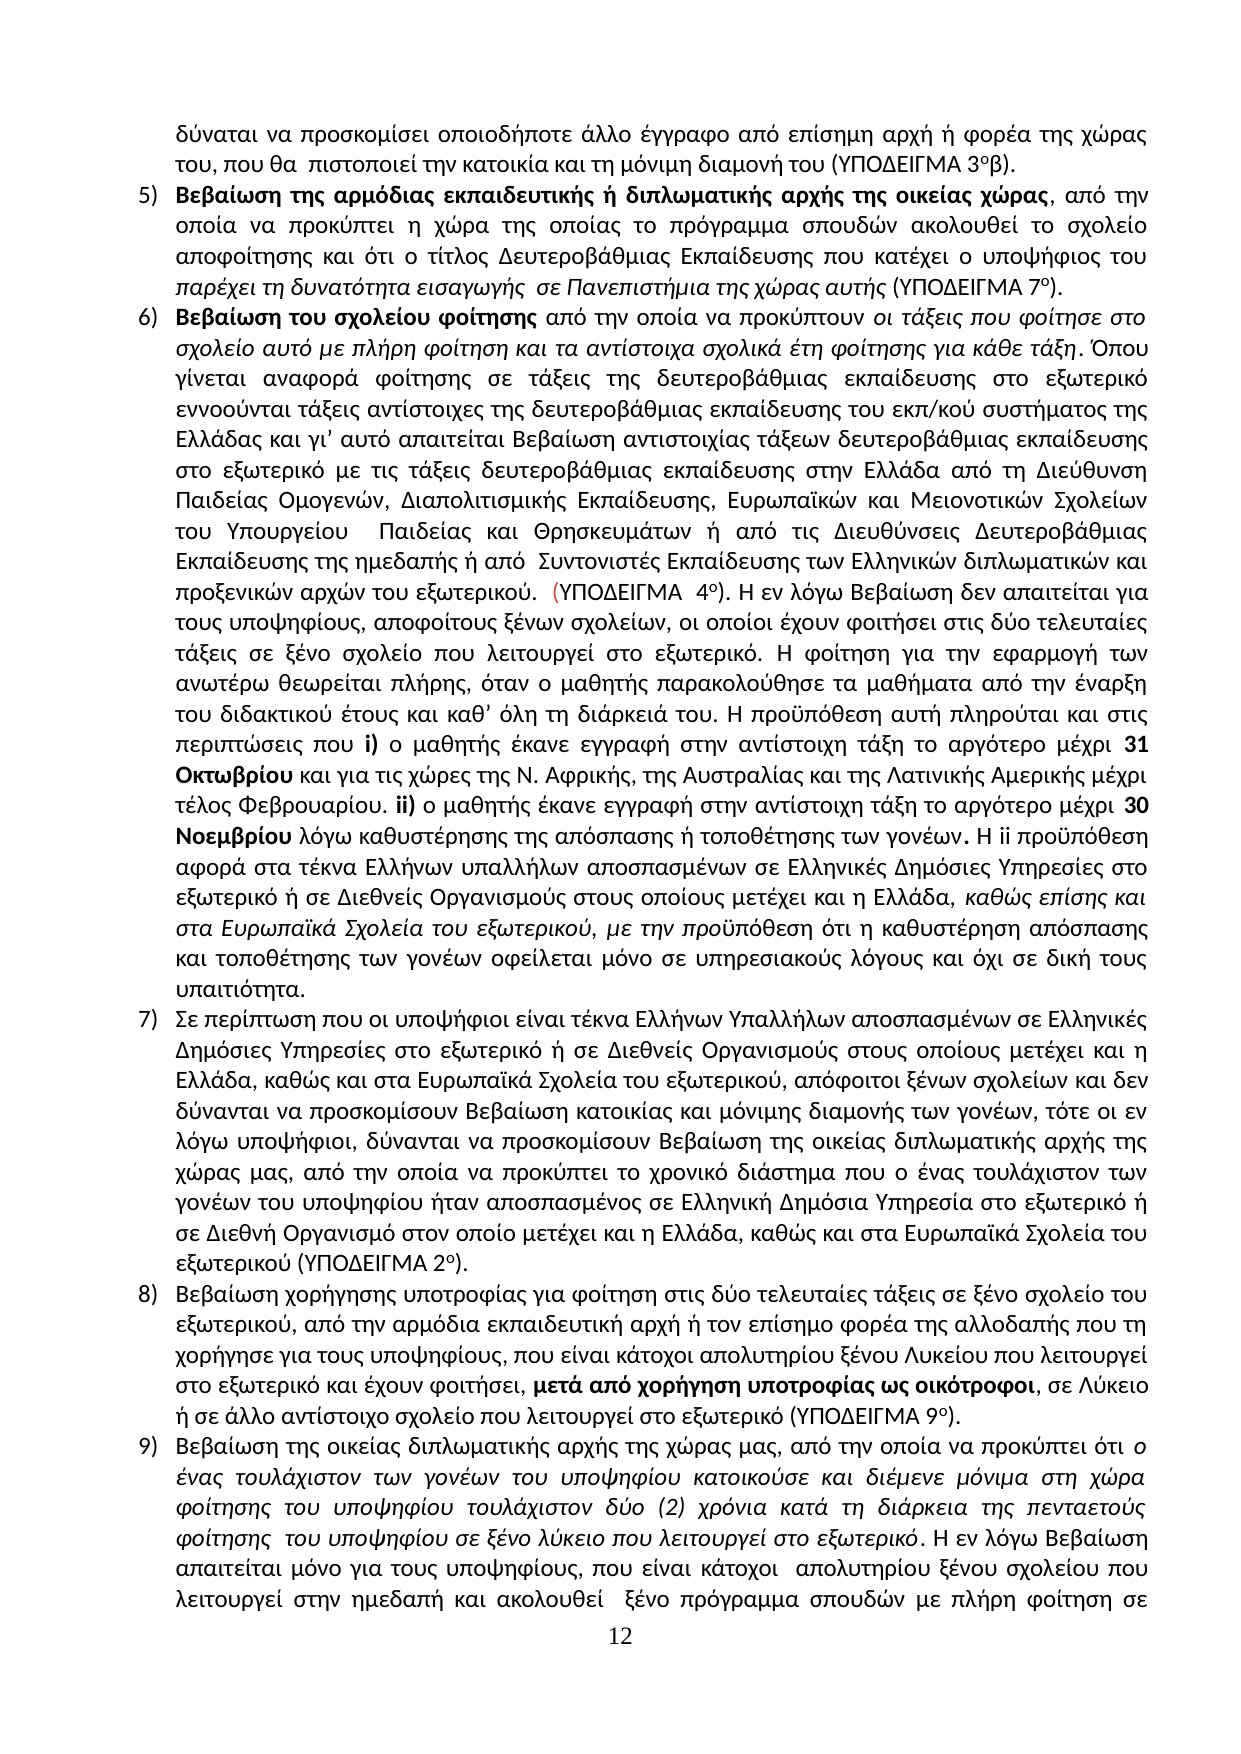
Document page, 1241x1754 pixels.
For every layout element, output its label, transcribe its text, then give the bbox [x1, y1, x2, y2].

list Σε περίπτωση που οι υποψήφιοι είναι τέκνα Ελλήνων Υπαλλήλων αποσπασμένων σε Ελληνικές Δημόσιες Υπηρεσίες στο εξωτερικό ή σε Διεθνείς Οργανισμούς στους οποίους μετέχει και η Ελλάδα, καθώς και στα Ευρωπαϊκά Σχολεία του εξωτερικού, απόφοιτοι ξένων σχολείων και δεν δύνανται να προσκομίσουν Βεβαίωση κατοικίας και μόνιμης διαμονής των γονέων, τότε οι εν λόγω υποψήφιοι, δύνανται να προσκομίσουν Βεβαίωση της οικείας διπλωματικής αρχής της χώρας μας, από την οποία να προκύπτει το χρονικό διάστημα που ο ένας τουλάχιστον των γονέων του υποψηφίου ήταν αποσπασμένος σε Ελληνική Δημόσια Υπηρεσία στο εξωτερικό ή σε Διεθνή Οργανισμό στον οποίο μετέχει και η Ελλάδα, καθώς και στα Ευρωπαϊκά Σχολεία του εξωτερικού (ΥΠΟΔΕΙΓΜΑ 2ο). [138, 1003, 1149, 1278]
list Βεβαίωση του σχολείου φοίτησης από την οποία να προκύπτουν οι τάξεις που φοίτησε στο σχολείο αυτό με πλήρη φοίτηση και τα αντίστοιχα σχολικά έτη φοίτησης για κάθε τάξη. Όπου γίνεται αναφορά φοίτησης σε τάξεις της δευτεροβάθμιας εκπαίδευσης στο εξωτερικό εννοούνται τάξεις αντίστοιχες της δευτεροβάθμιας εκπαίδευσης του εκπ/κού συστήματος της Ελλάδας και γι’ αυτό απαιτείται Βεβαίωση αντιστοιχίας τάξεων δευτεροβάθμιας εκπαίδευσης στο εξωτερικό με τις τάξεις δευτεροβάθμιας εκπαίδευσης στην Ελλάδα από τη Διεύθυνση Παιδείας Ομογενών, Διαπολιτισμικής Εκπαίδευσης, Ευρωπαϊκών και Μειονοτικών Σχολείων του Υπουργείου Παιδείας και Θρησκευμάτων ή από τις Διευθύνσεις Δευτεροβάθμιας Εκπαίδευσης της ημεδαπής ή από Συντονιστές Εκπαίδευσης των Ελληνικών διπλωματικών και προξενικών αρχών του εξωτερικού. (ΥΠΟΔΕΙΓΜΑ 4ο). Η εν λόγω Βεβαίωση δεν απαιτείται για τους υποψηφίους, αποφοίτους ξένων σχολείων, οι οποίοι έχουν φοιτήσει στις δύο τελευταίες τάξεις σε ξένο σχολείο που λειτουργεί στο εξωτερικό. Η φοίτηση για την εφαρμογή των ανωτέρω θεωρείται πλήρης, όταν ο μαθητής παρακολούθησε τα μαθήματα από την έναρξη του διδακτικού έτους και καθ’ όλη τη διάρκειά του. Η προϋπόθεση αυτή πληρούται και στις περιπτώσεις που i) ο μαθητής έκανε εγγραφή στην αντίστοιχη τάξη το αργότερο μέχρι 31 Οκτωβρίου και για τις χώρες της Ν. Αφρικής, της Αυστραλίας και της Λατινικής Αμερικής μέχρι τέλος Φεβρουαρίου. ii) ο μαθητής έκανε εγγραφή στην αντίστοιχη τάξη το αργότερο μέχρι 30 Νοεμβρίου λόγω καθυστέρησης της απόσπασης ή τοποθέτησης των γονέων. Η ii προϋπόθεση αφορά στα τέκνα Ελλήνων υπαλλήλων αποσπασμένων σε Ελληνικές Δημόσιες Υπηρεσίες στο εξωτερικό ή σε Διεθνείς Οργανισμούς στους οποίους μετέχει και η Ελλάδα, καθώς επίσης και στα Ευρωπαϊκά Σχολεία του εξωτερικού, με την προϋπόθεση ότι η καθυστέρηση απόσπασης και τοποθέτησης των γονέων οφείλεται μόνο σε υπηρεσιακούς λόγους και όχι σε δική τους υπαιτιότητα. [138, 301, 1149, 1003]
list δύναται να προσκομίσει οποιοδήποτε άλλο έγγραφο από επίσημη αρχή ή φορέα της χώρας του, που θα πιστοποιεί την κατοικία και τη μόνιμη διαμονή του (ΥΠΟΔΕΙΓΜΑ 3οβ). [138, 118, 1149, 179]
list Βεβαίωση χορήγησης υποτροφίας για φοίτηση στις δύο τελευταίες τάξεις σε ξένο σχολείο του εξωτερικού, από την αρμόδια εκπαιδευτική αρχή ή τον επίσημο φορέα της αλλοδαπής που τη χορήγησε για τους υποψηφίους, που είναι κάτοχοι απολυτηρίου ξένου Λυκείου που λειτουργεί στο εξωτερικό και έχουν φοιτήσει, μετά από χορήγηση υποτροφίας ως οικότροφοι, σε Λύκειο ή σε άλλο αντίστοιχο σχολείο που λειτουργεί στο εξωτερικό (ΥΠΟΔΕΙΓΜΑ 9ο). [138, 1278, 1149, 1431]
list Βεβαίωση της οικείας διπλωματικής αρχής της χώρας μας, από την οποία να προκύπτει ότι ο ένας τουλάχιστον των γονέων του υποψηφίου κατοικούσε και διέμενε μόνιμα στη χώρα φοίτησης του υποψηφίου τουλάχιστον δύο (2) χρόνια κατά τη διάρκεια της πενταετούς φοίτησης του υποψηφίου σε ξένο λύκειο που λειτουργεί στο εξωτερικό. Η εν λόγω Βεβαίωση απαιτείται μόνο για τους υποψηφίους, που είναι κάτοχοι απολυτηρίου ξένου σχολείου που λειτουργεί στην ημεδαπή και ακολουθεί ξένο πρόγραμμα σπουδών με πλήρη φοίτηση σε [138, 1431, 1149, 1614]
list Βεβαίωση της αρμόδιας εκπαιδευτικής ή διπλωματικής αρχής της οικείας χώρας, από την οποία να προκύπτει η χώρα της οποίας το πρόγραμμα σπουδών ακολουθεί το σχολείο αποφοίτησης και ότι ο τίτλος Δευτεροβάθμιας Εκπαίδευσης που κατέχει ο υποψήφιος του παρέχει τη δυνατότητα εισαγωγής σε Πανεπιστήμια της χώρας αυτής (ΥΠΟΔΕΙΓΜΑ 7ο). [138, 179, 1149, 301]
